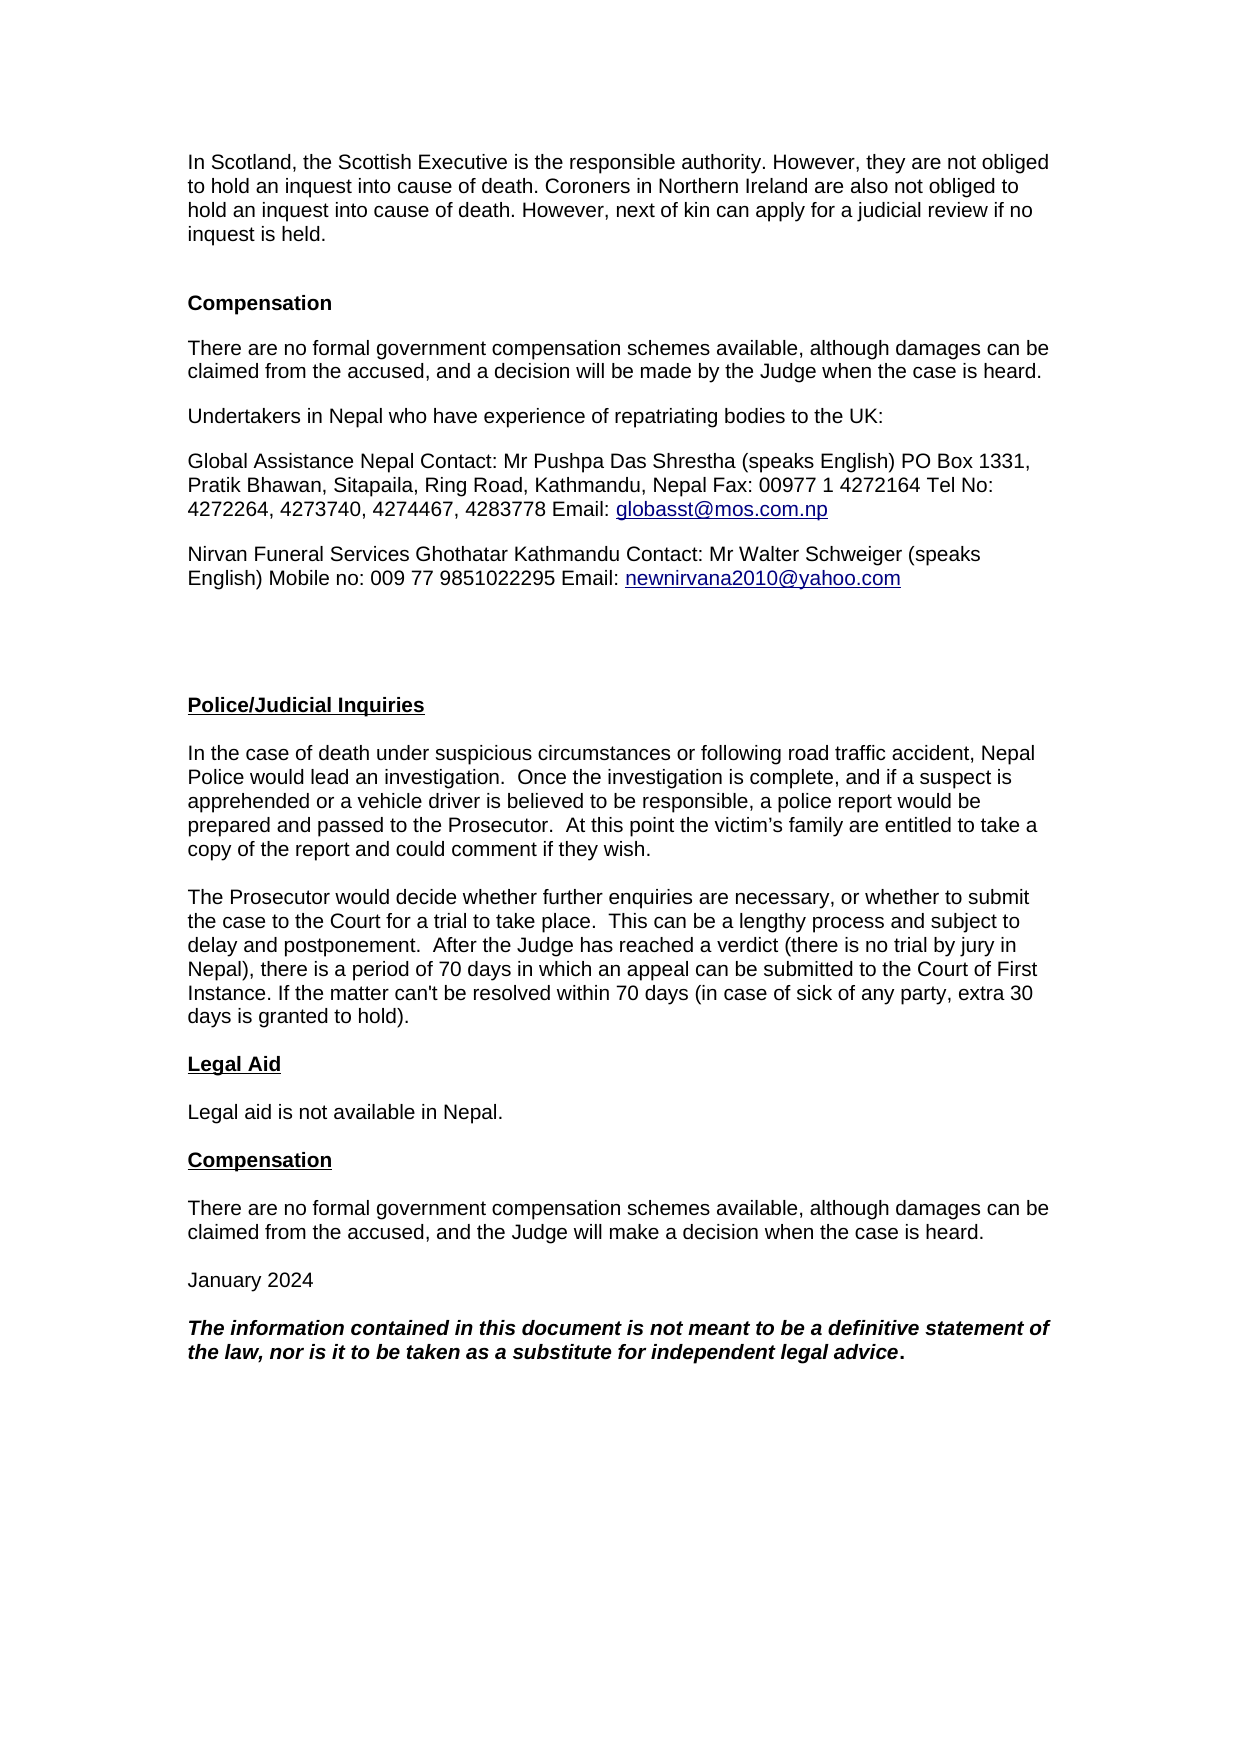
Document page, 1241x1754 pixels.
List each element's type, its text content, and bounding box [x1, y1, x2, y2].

text The information contained in this document is not meant to be a definitive statement of the law, nor is it to be taken as a substitute for independent legal advice. [187, 1316, 1053, 1364]
text January 2024 [187, 1268, 1053, 1292]
text The Prosecutor would decide whether further enquiries are necessary, or whether to submit the case to the Court for a trial to take place. This can be a lengthy process and subject to delay and postponement. After the Judge has reached a verdict (there is no trial by jury in Nepal), there is a period of 70 days in which an appeal can be submitted to the Court of First Instance. If the matter can't be resolved within 70 days (in case of sick of any party, extra 30 days is granted to hold). [187, 884, 1053, 1028]
text There are no formal government compensation schemes available, although damages can be claimed from the accused, and the Judge will make a decision when the case is heard. [187, 1196, 1053, 1244]
text Global Assistance Nepal Contact: Mr Pushpa Das Shrestha (speaks English) PO Box 1331, Pratik Bhawan, Sitapaila, Ring Road, Kathmandu, Nepal Fax: 00977 1 4272164 Tel No: 4272264, 4273740, 4274467, 4283778 Email: globasst@mos.com.np [187, 449, 1053, 521]
text In the case of death under suspicious circumstances or following road traffic accident, Nepal Police would lead an investigation. Once the investigation is complete, and if a suspect is apprehended or a vehicle driver is believed to be responsible, a police report would be prepared and passed to the Prosecutor. At this point the victim’s family are entitled to take a copy of the report and could comment if they wish. [187, 741, 1053, 861]
subtitle Compensation [187, 291, 1053, 314]
text There are no formal government compensation schemes available, although damages can be claimed from the accused, and a decision will be made by the Judge when the case is heard. [187, 335, 1053, 383]
text Legal aid is not available in Nepal. [187, 1100, 1053, 1124]
text In Scotland, the Scottish Executive is the responsible authority. However, they are not obliged to hold an inquest into cause of death. Coroners in Northern Ireland are also not obliged to hold an inquest into cause of death. However, next of kin can apply for a judicial review if no inquest is held. [187, 150, 1053, 270]
subtitle Compensation [187, 1148, 1053, 1172]
subtitle Police/Judicial Inquiries [187, 693, 1053, 717]
text Undertakers in Nepal who have experience of repatriating bodies to the UK: [187, 404, 1053, 428]
text Nirvan Funeral Services Ghothatar Kathmandu Contact: Mr Walter Schweiger (speaks English) Mobile no: 009 77 9851022295 Email: newnirvana2010@yahoo.com [187, 542, 1053, 589]
subtitle Legal Aid [187, 1052, 1053, 1076]
